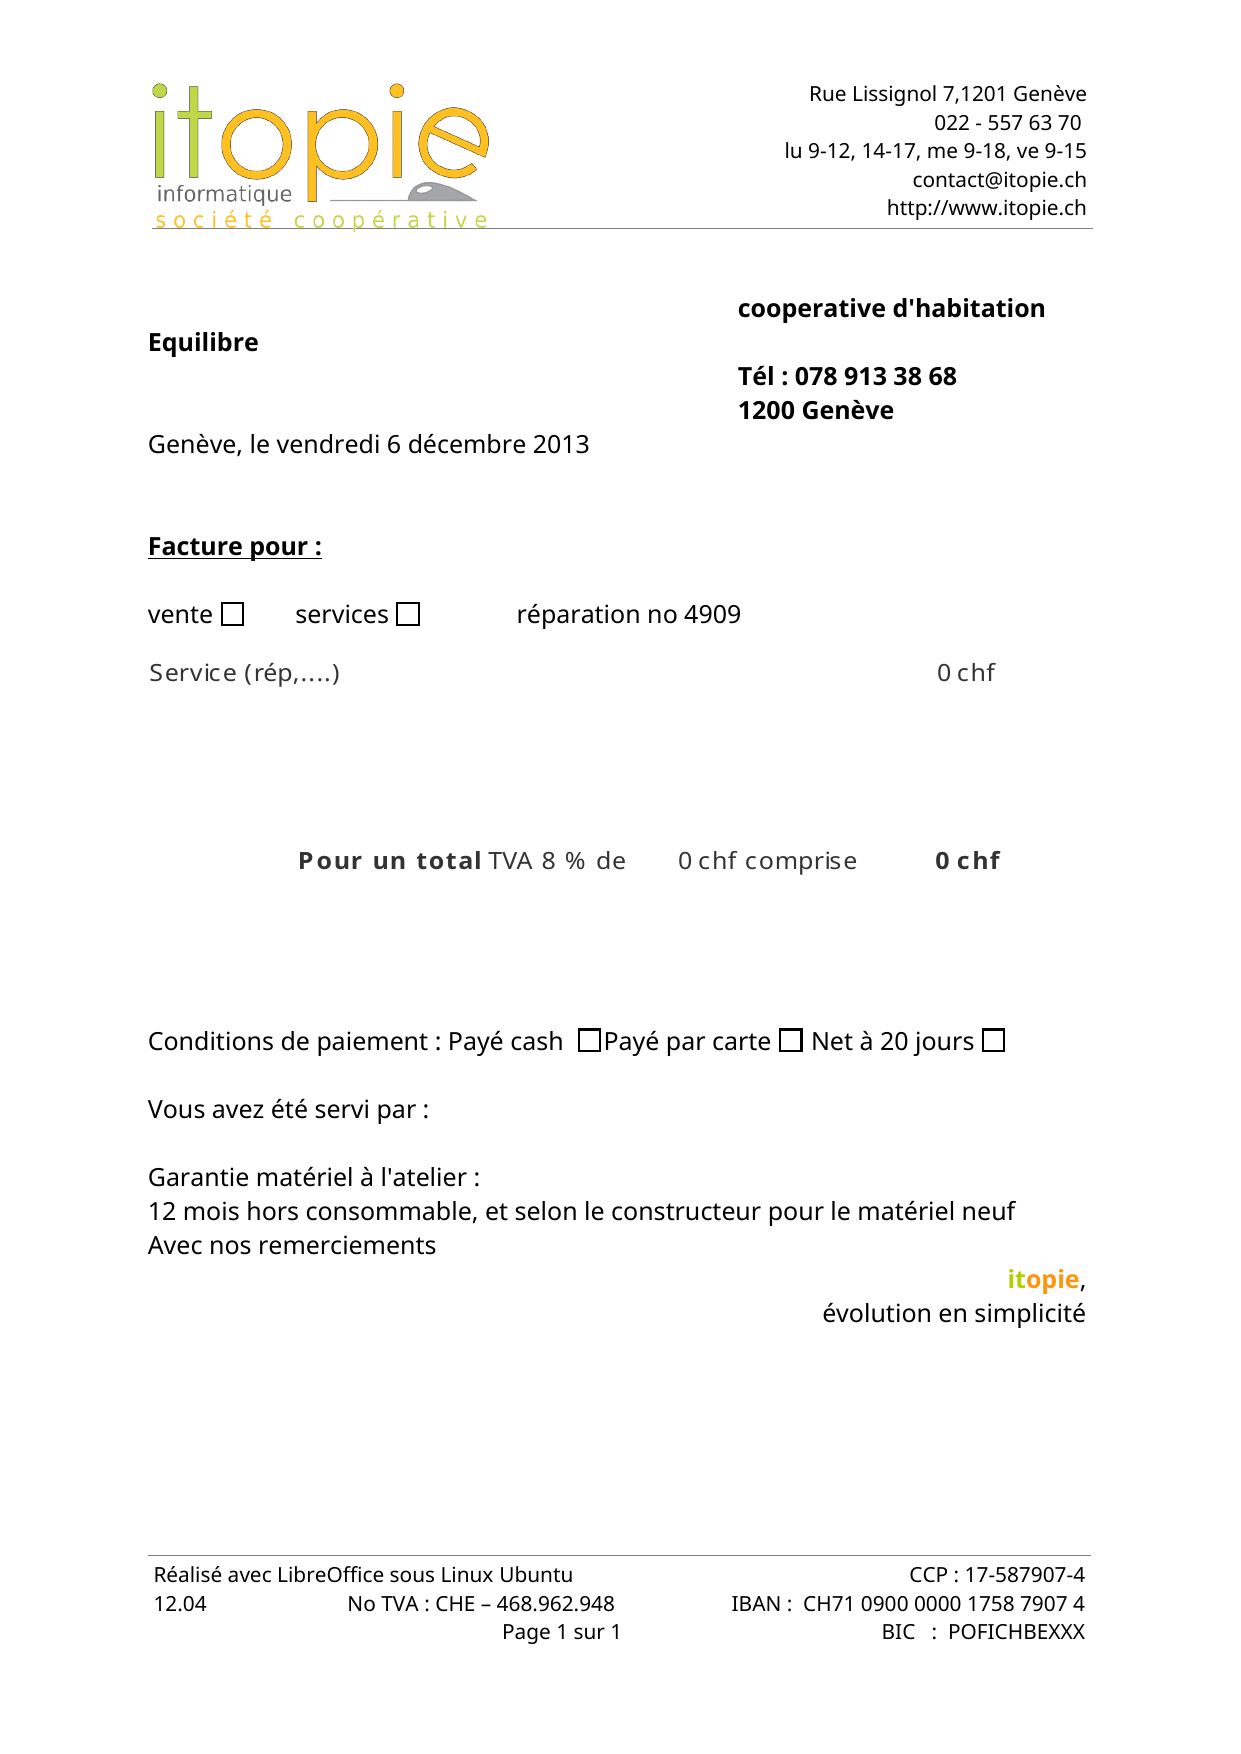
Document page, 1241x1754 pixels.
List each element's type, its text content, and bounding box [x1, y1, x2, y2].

text Conditions de paiement : Payé cash Payé par carte Net à 20 jours [148, 1023, 1093, 1057]
text Facture pour : [148, 529, 1093, 563]
text Tél : 078 913 38 68 [148, 358, 1093, 392]
text vente services réparation no 4909 [148, 597, 1093, 631]
text itopie, [148, 1262, 1093, 1296]
text évolution en simplicité [148, 1296, 1093, 1330]
text Garantie matériel à l'atelier : [148, 1159, 1093, 1193]
text Genève, le vendredi 6 décembre 2013 [148, 427, 1093, 461]
text Vous avez été servi par : [148, 1091, 1093, 1125]
text Avec nos remerciements [148, 1227, 1093, 1262]
text 12 mois hors consommable, et selon le constructeur pour le matériel neuf [148, 1193, 1093, 1227]
text 1200 Genève [148, 392, 1093, 427]
picture [138, 72, 500, 244]
text cooperative d'habitation Equilibre [148, 290, 1093, 358]
